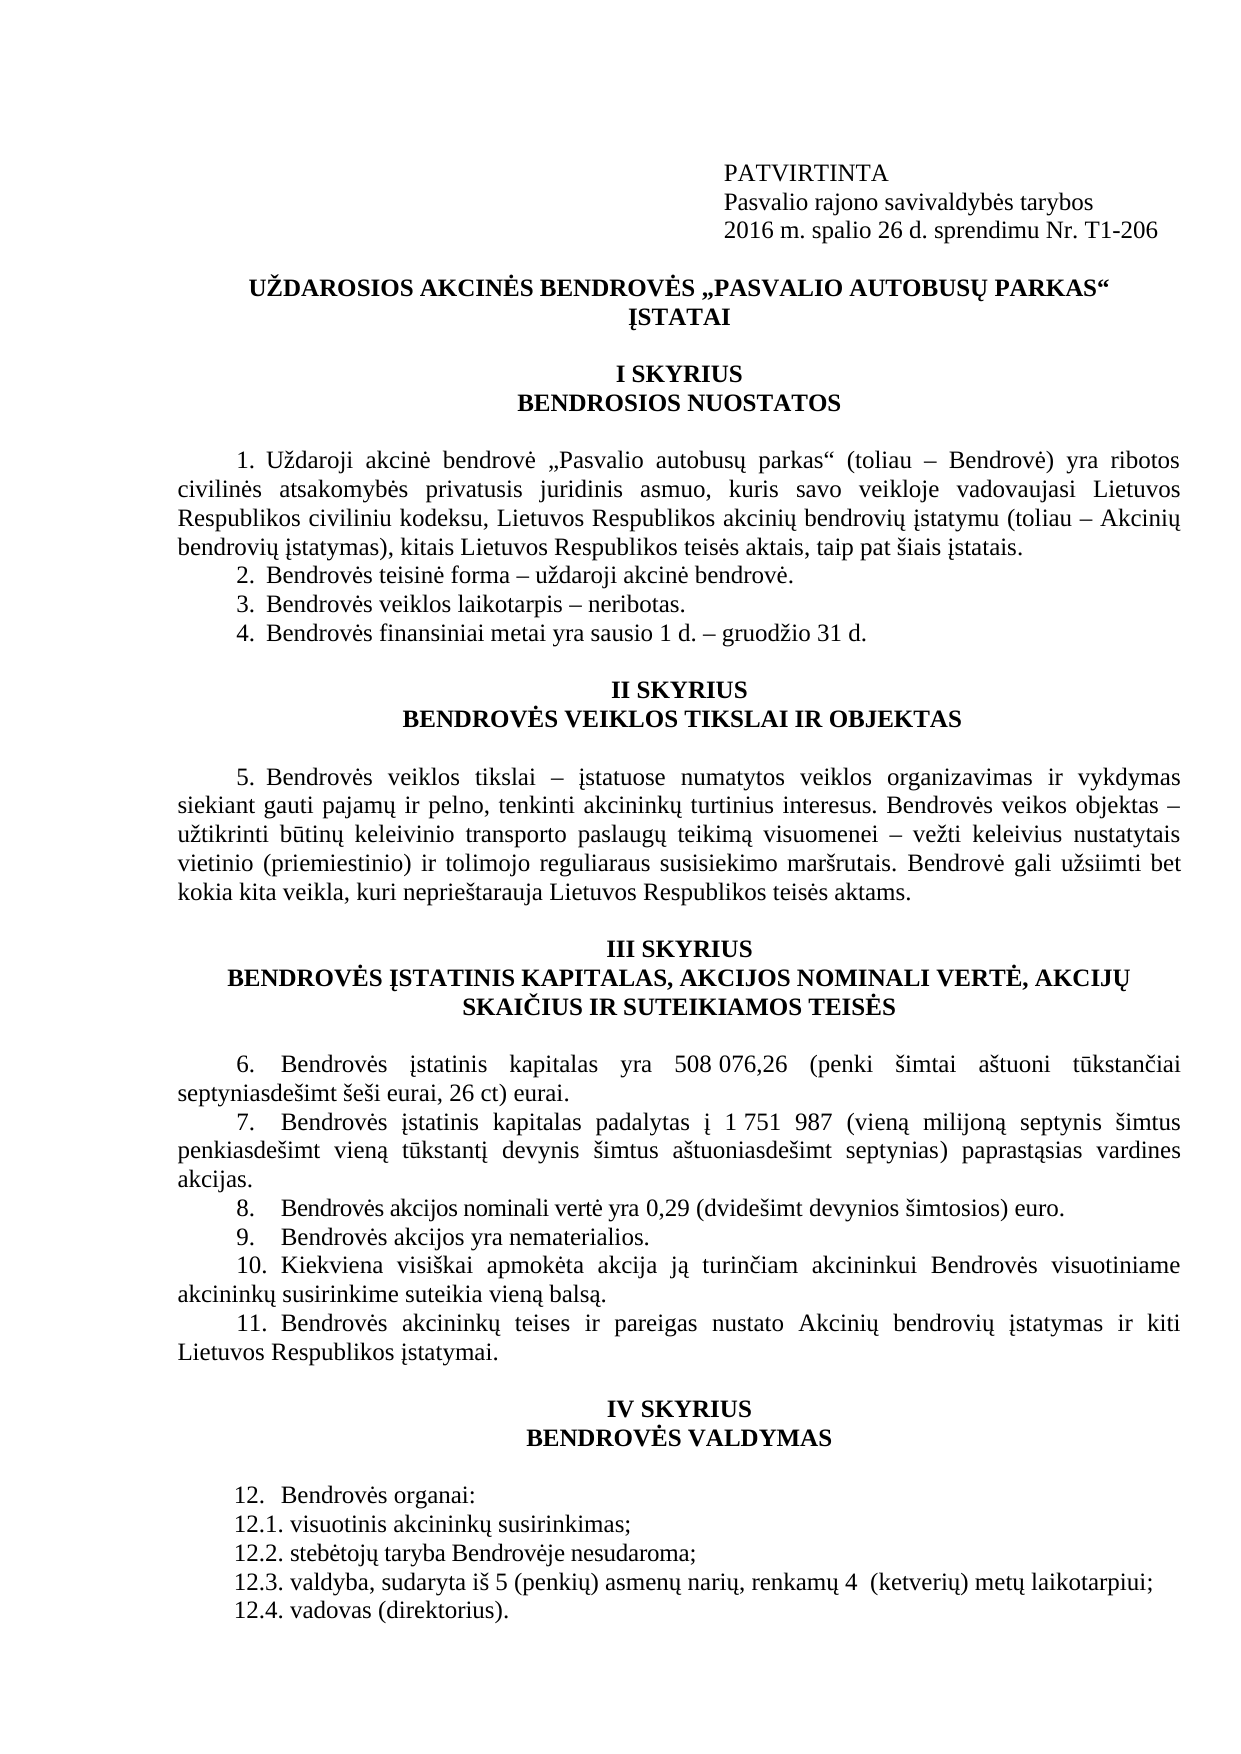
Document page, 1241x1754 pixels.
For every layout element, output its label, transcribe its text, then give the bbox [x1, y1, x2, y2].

text PATVIRTINTA [702, 158, 1181, 187]
text 11. Bendrovės akcininkų teises ir pareigas nustato Akcinių bendrovių įstatymas ir kiti Lietuvos Respublikos įstatymai. [177, 1308, 1181, 1365]
text BENDROVĖS VALDYMAS [177, 1423, 1181, 1452]
text 9. Bendrovės akcijos yra nematerialios. [177, 1222, 1181, 1250]
text 8. Bendrovės akcijos nominali vertė yra 0,29 (dvidešimt devynios šimtosios) euro. [177, 1193, 1181, 1222]
text 7. Bendrovės įstatinis kapitalas padalytas į 1 751 987 (vieną milijoną septynis šimtus penkiasdešimt vieną tūkstantį devynis šimtus aštuoniasdešimt septynias) paprastąsias vardines akcijas. [177, 1107, 1181, 1193]
text ĮSTATAI [177, 302, 1181, 330]
text 6. Bendrovės įstatinis kapitalas yra 508 076,26 (penki šimtai aštuoni tūkstančiai septyniasdešimt šeši eurai, 26 ct) eurai. [177, 1049, 1181, 1107]
text 12.1. visuotinis akcininkų susirinkimas; [177, 1509, 1181, 1538]
text II SKYRIUS [177, 675, 1181, 704]
text 2. Bendrovės teisinė forma – uždaroji akcinė bendrovė. [177, 560, 1181, 589]
text 4. Bendrovės finansiniai metai yra sausio 1 d. – gruodžio 31 d. [177, 618, 1181, 647]
text Bendrovės įstatinis kapitalas, akcijos nominali vertė, akcijų skaičius ir suteikiamos teisės [171, 963, 1187, 1020]
text IV SKYRIUS [177, 1394, 1181, 1423]
text 12.4. vadovas (direktorius). [177, 1595, 1181, 1624]
text III SKYRIUS [177, 934, 1181, 963]
text 2016 m. spalio 26 d. sprendimu Nr. T1-206 [177, 215, 1181, 244]
text Pasvalio rajono savivaldybės tarybos [177, 187, 1181, 215]
text I SKYRIUS [177, 359, 1181, 388]
text UŽDAROSIOS AKCINĖS BENDROVĖS „PASVALIO AUTOBUSŲ PARKAS“ [177, 273, 1181, 302]
text 12. Bendrovės organai: [177, 1480, 1181, 1509]
text Bendrosios nuostatos [171, 388, 1187, 417]
text 12.2. stebėtojų taryba Bendrovėje nesudaroma; [177, 1538, 1181, 1567]
text BENDROVĖS VEIKLOS TIKSLAI IR OBJEKTAS [177, 704, 1181, 733]
text 3. Bendrovės veiklos laikotarpis – neribotas. [177, 589, 1181, 618]
text 12.3. valdyba, sudaryta iš 5 (penkių) asmenų narių, renkamų 4 (ketverių) metų laikotarpiui; [177, 1567, 1181, 1595]
text 1. Uždaroji akcinė bendrovė „Pasvalio autobusų parkas“ (toliau – Bendrovė) yra ribotos civilinės atsakomybės privatusis juridinis asmuo, kuris savo veikloje vadovaujasi Lietuvos Respublikos civiliniu kodeksu, Lietuvos Respublikos akcinių bendrovių įstatymu (toliau – Akcinių bendrovių įstatymas), kitais Lietuvos Respublikos teisės aktais, taip pat šiais įstatais. [177, 445, 1181, 560]
text 5. Bendrovės veiklos tikslai – įstatuose numatytos veiklos organizavimas ir vykdymas siekiant gauti pajamų ir pelno, tenkinti akcininkų turtinius interesus. Bendrovės veikos objektas –užtikrinti būtinų keleivinio transporto paslaugų teikimą visuomenei – vežti keleivius nustatytais vietinio (priemiestinio) ir tolimojo reguliaraus susisiekimo maršrutais. Bendrovė gali užsiimti bet kokia kita veikla, kuri neprieštarauja Lietuvos Respublikos teisės aktams. [177, 762, 1181, 905]
text 10. Kiekviena visiškai apmokėta akcija ją turinčiam akcininkui Bendrovės visuotiniame akcininkų susirinkime suteikia vieną balsą. [177, 1250, 1181, 1308]
